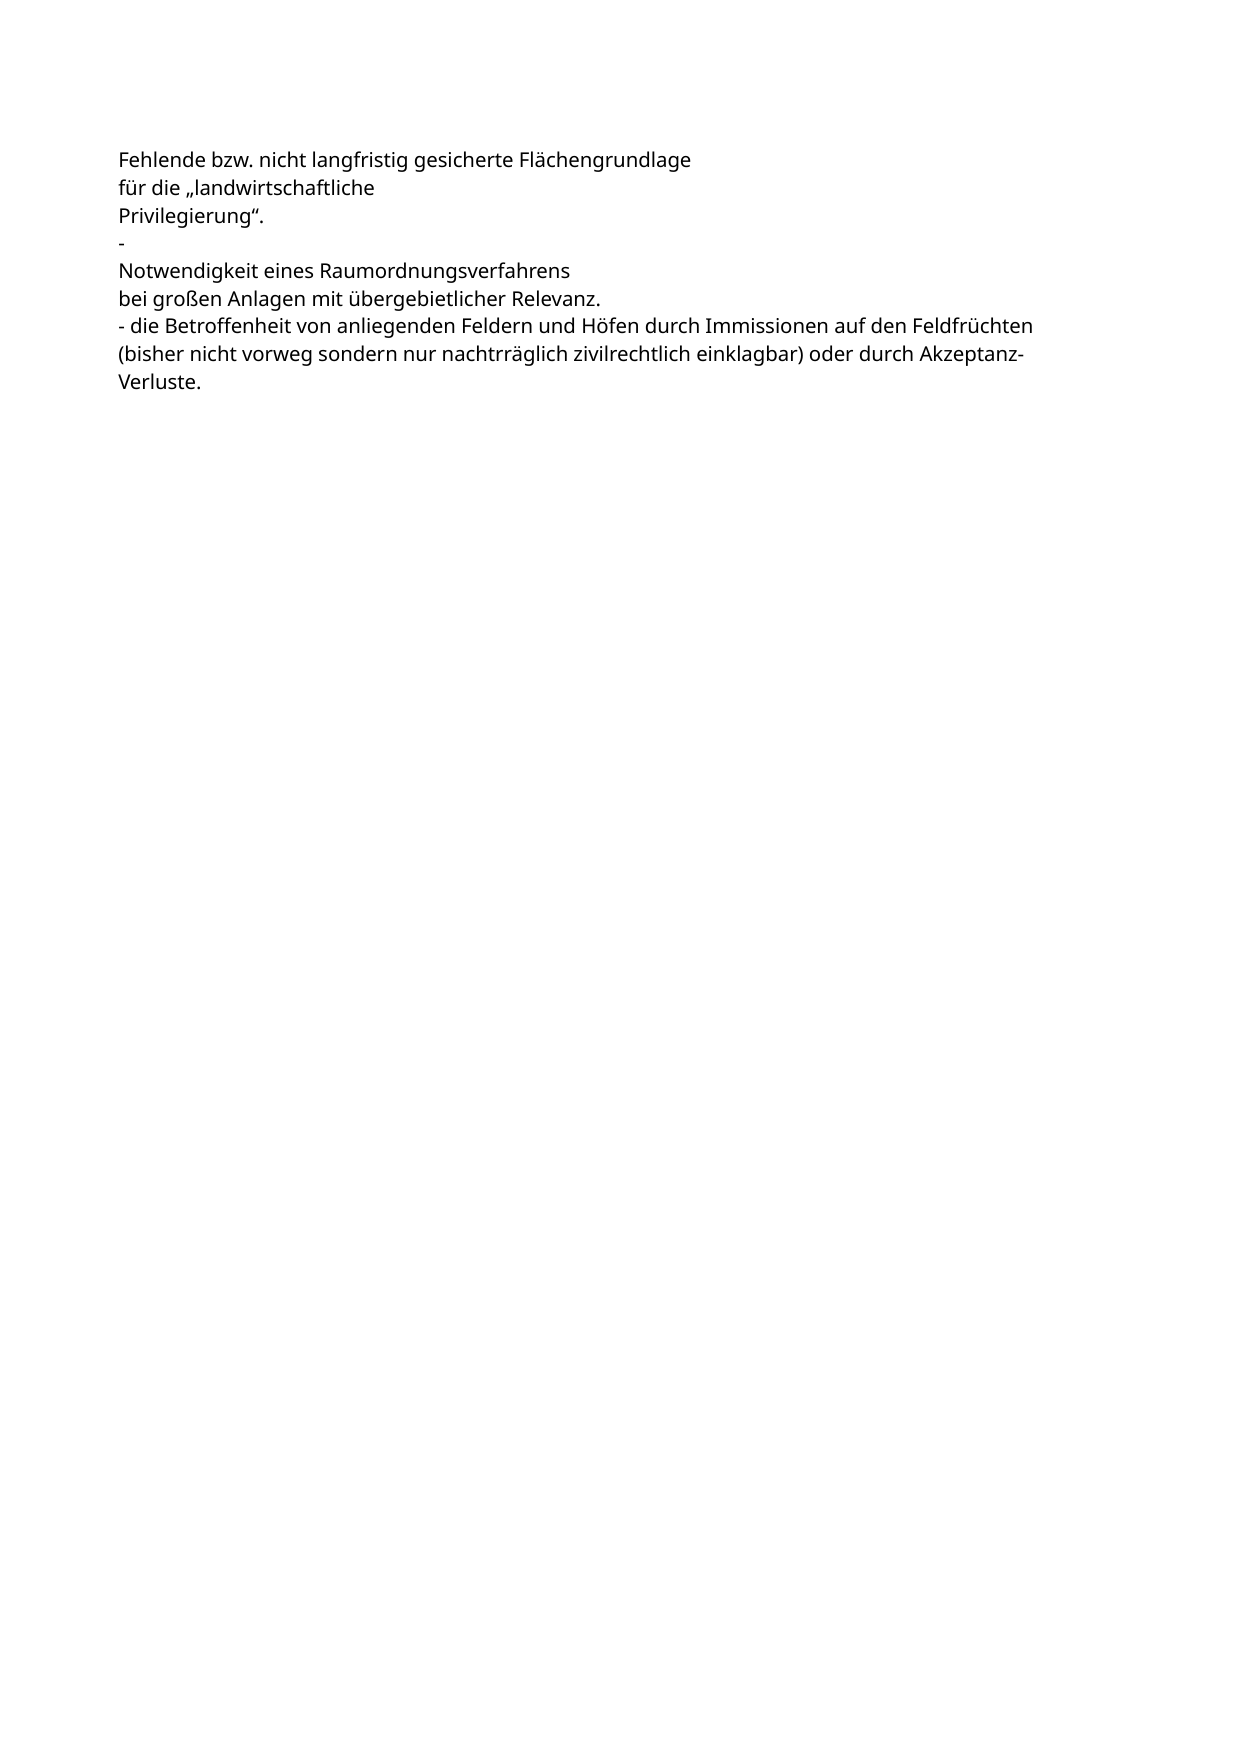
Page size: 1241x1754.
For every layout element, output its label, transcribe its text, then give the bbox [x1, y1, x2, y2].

text - die Betroffenheit von anliegenden Feldern und Höfen durch Immissionen auf den Feldfrüchten [118, 312, 1122, 340]
text (bisher nicht vorweg sondern nur nachtrräglich zivilrechtlich einklagbar) oder durch Akzeptanz- [118, 340, 1122, 367]
text Notwendigkeit eines Raumordnungsverfahrens [118, 257, 1122, 284]
text Privilegierung“. [118, 201, 1122, 229]
text Verluste. [118, 367, 1122, 395]
text für die „landwirtschaftliche [118, 173, 1122, 201]
text - [118, 229, 1122, 257]
text Fehlende bzw. nicht langfristig gesicherte Flächengrundlage [118, 146, 1122, 173]
text bei großen Anlagen mit übergebietlicher Relevanz. [118, 284, 1122, 312]
